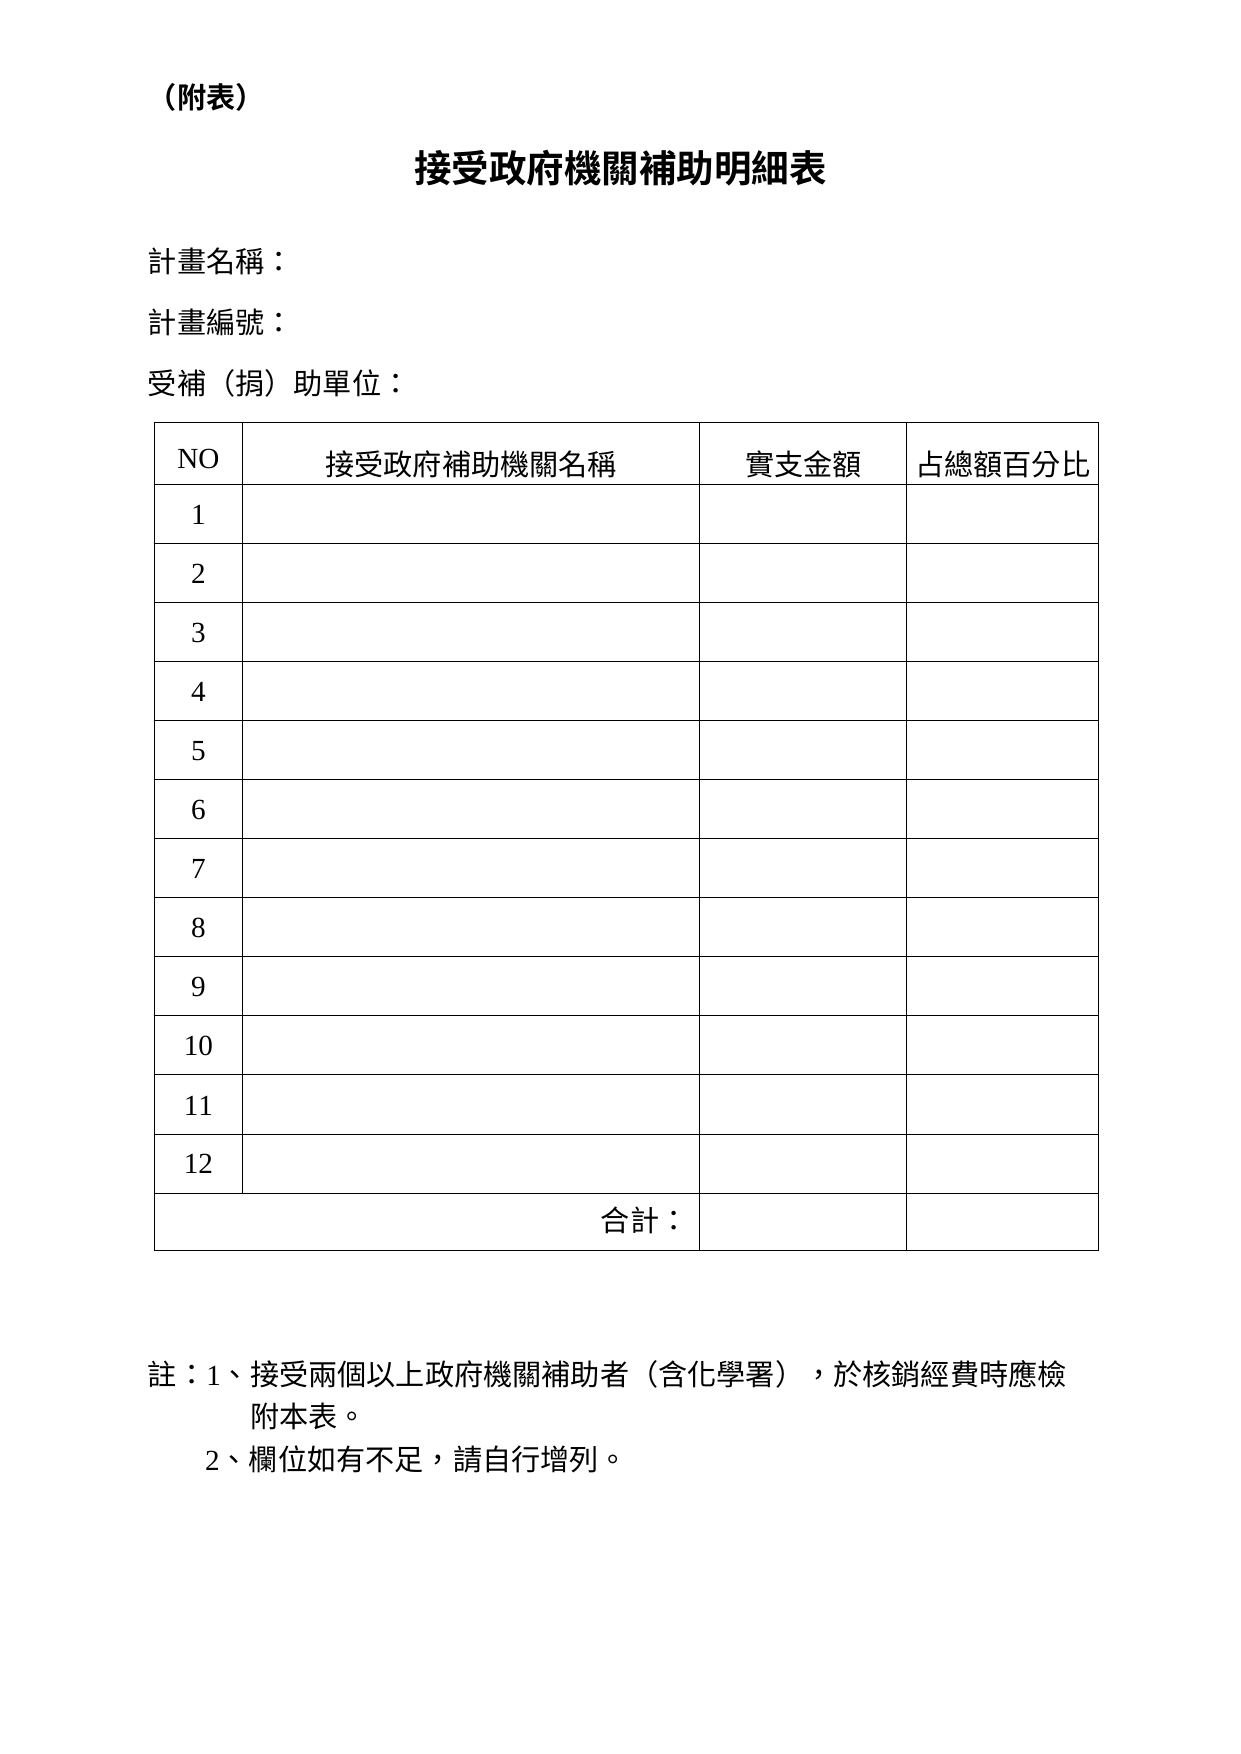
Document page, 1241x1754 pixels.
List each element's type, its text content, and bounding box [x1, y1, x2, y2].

text （附表） [148, 75, 1092, 117]
table_cell [700, 662, 906, 720]
table_cell 10 [155, 1016, 242, 1074]
table_cell 2 [155, 544, 242, 602]
text 接受政府機關補助明細表 [148, 138, 1092, 193]
table_cell [907, 662, 1098, 720]
table_header 接受政府補助機關名稱 [243, 423, 699, 484]
table_cell 6 [155, 780, 242, 838]
text 2、欄位如有不足，請自行增列。 [205, 1436, 1092, 1478]
text 計畫編號： [148, 299, 1092, 342]
table_cell 7 [155, 839, 242, 897]
table_header 實支金額 [700, 423, 906, 484]
table_cell [700, 1135, 906, 1192]
table_cell 1 [155, 485, 242, 543]
table_header 占總額百分比 [907, 423, 1098, 484]
table_cell [700, 1016, 906, 1074]
table_header NO [155, 423, 242, 484]
text 註：1、接受兩個以上政府機關補助者（含化學署），於核銷經費時應檢附本表。 [148, 1351, 1092, 1436]
table_cell [243, 603, 699, 661]
table_cell [907, 1016, 1098, 1074]
table_cell [243, 780, 699, 838]
table_cell [243, 544, 699, 602]
table_cell 4 [155, 662, 242, 720]
table_cell [243, 839, 699, 897]
text 受補（捐）助單位： [148, 361, 1092, 403]
table_cell 合計： [155, 1194, 699, 1250]
table_cell 3 [155, 603, 242, 661]
table_cell [243, 1016, 699, 1074]
table_cell [243, 662, 699, 720]
table_cell [907, 721, 1098, 779]
table_cell [700, 721, 906, 779]
table_cell [243, 1135, 699, 1192]
table_cell 5 [155, 721, 242, 779]
table_cell 8 [155, 898, 242, 956]
table_cell [907, 1135, 1098, 1192]
table_cell [907, 485, 1098, 543]
table_cell 12 [155, 1135, 242, 1192]
table_cell [700, 780, 906, 838]
table_cell [907, 1075, 1098, 1133]
table_cell [907, 1194, 1098, 1250]
table_cell 9 [155, 957, 242, 1015]
table_cell 11 [155, 1075, 242, 1133]
table_cell [907, 544, 1098, 602]
table_cell [700, 898, 906, 956]
table_cell [243, 1075, 699, 1133]
table_cell [700, 544, 906, 602]
text 計畫名稱： [148, 238, 1092, 281]
table_cell [907, 603, 1098, 661]
table_cell [907, 780, 1098, 838]
table_cell [907, 839, 1098, 897]
table_cell [907, 957, 1098, 1015]
table_cell [700, 603, 906, 661]
table_cell [907, 898, 1098, 956]
table_cell [243, 898, 699, 956]
table_cell [700, 839, 906, 897]
table_cell [243, 485, 699, 543]
table_cell [700, 1075, 906, 1133]
table_cell [243, 957, 699, 1015]
table_cell [700, 1194, 906, 1250]
table_cell [700, 485, 906, 543]
table_cell [700, 957, 906, 1015]
table_cell [243, 721, 699, 779]
